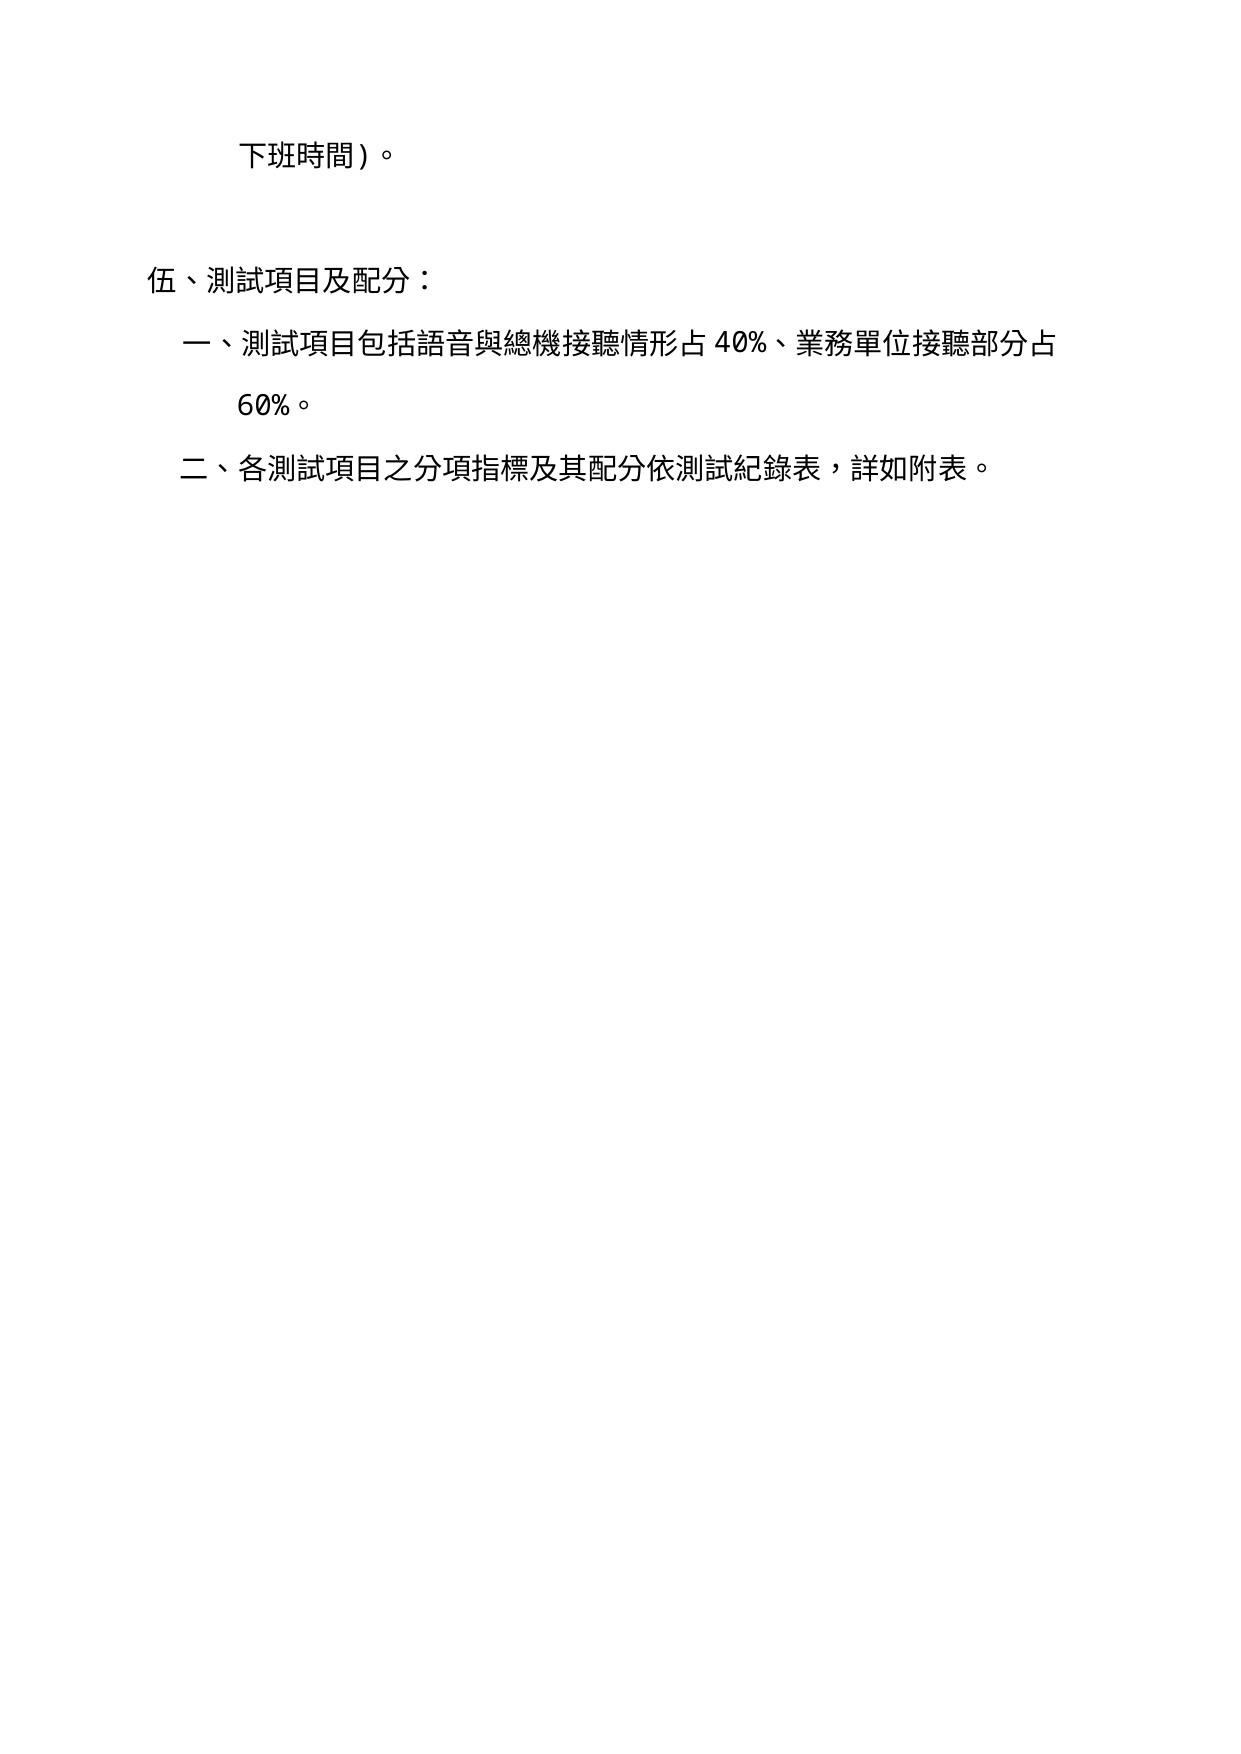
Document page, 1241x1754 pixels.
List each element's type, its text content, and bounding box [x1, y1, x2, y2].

text 伍、測試項目及配分： [148, 237, 1092, 300]
text 二、各測試項目之分項指標及其配分依測試紀錄表，詳如附表。 [144, 425, 1092, 487]
text 下班時間)。 [162, 112, 1092, 175]
text 一、測試項目包括語音與總機接聽情形占40%、業務單位接聽部分占60%。 [148, 300, 1092, 425]
